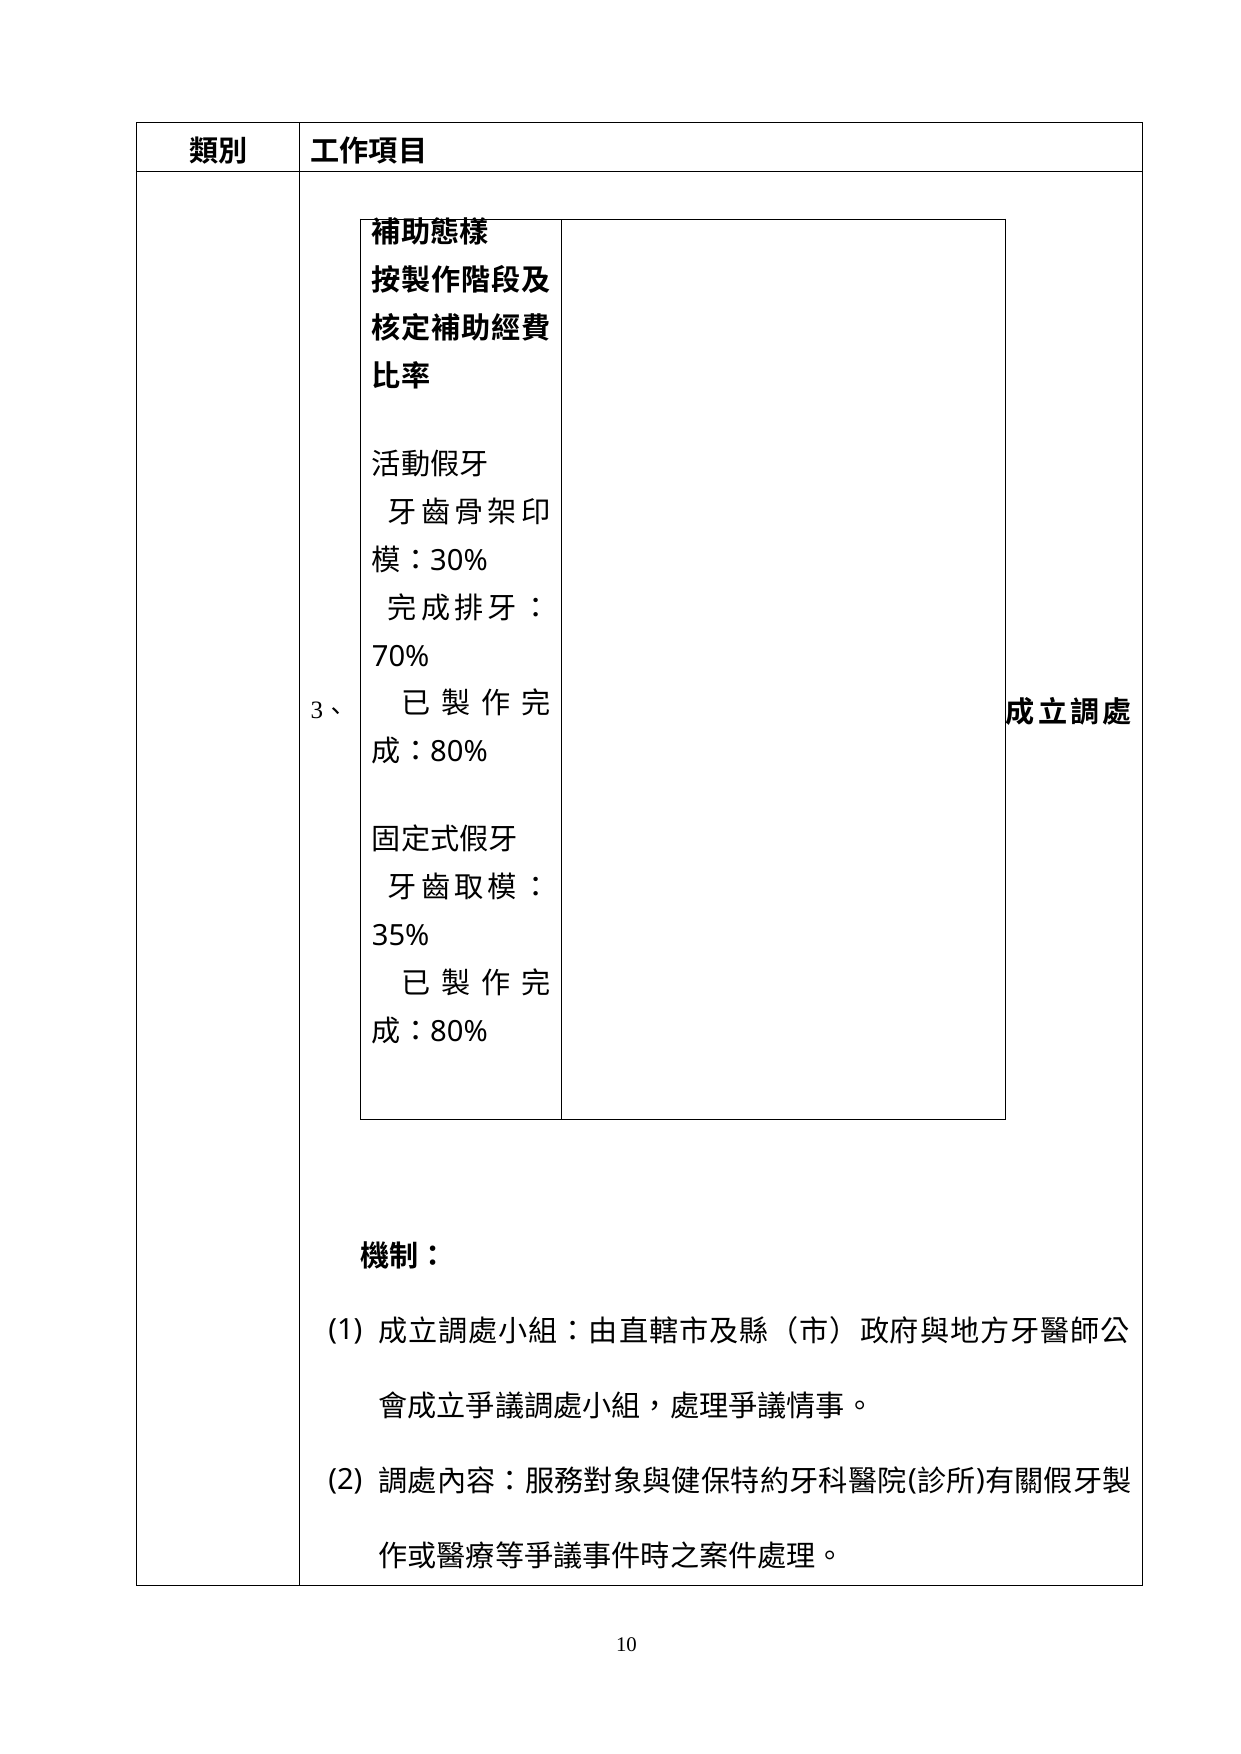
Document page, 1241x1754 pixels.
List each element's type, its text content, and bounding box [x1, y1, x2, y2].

table_cell [360, 1149, 683, 1178]
table_cell [137, 172, 299, 1585]
table_header 類別 [137, 123, 299, 171]
table_cell [360, 1120, 683, 1149]
table_header [562, 220, 1005, 1119]
table_cell [683, 1120, 1006, 1149]
table_cell 為審查服務對象及補助項目合理性，建立審核機制： 審核權責分工： 直轄市及縣（市）市政府-資格審查：服務對象資格、重複補助情形(如110年度內是否已申請其他機關之假牙計畫補助)。 地方牙醫師公會-專業審查：由地方牙醫師公會轉請指派具合格牙醫師證書者辦理補助項目審定、服務提供單位估價合理性及其他必要文件等。 審核注意事項： 直轄市及縣（市）政府應支付牙醫師公會指派之專業牙醫師審核費用，另交通費請依實際情形檢據核銷。 審核人員應本於專業及良知，公正執行職務，不為及不受任何請託或關說。 「服務提供單位」提供口腔檢查及裝置或維修假牙服務： 「服務提供單位」：具有合格牙醫師證書、開業執照及執業執照，且為健保特約牙科醫院(診所)。 提供之服務應包含假牙製作及裝戴、裝戴後至少一年調整服務，以保障服務品質。 服務對象如遇傷病、死亡等因素，致無法繼續完成裝置假牙，戶籍地直轄市及縣（市）政府得請牙科醫院(診所)檢附相關證明文件，按假牙製作階段支付服務提供單位核定補助經費之比率： 成立調處機制： 成立調處小組：由直轄市及縣（市）政府與地方牙醫師公會成立爭議調處小組，處理爭議情事。 調處內容：服務對象與健保特約牙科醫院(診所)有關假牙製作或醫療等爭議事件時之案件處理。 申請方式：遇有申請或裝置假牙爭議事件，服務對象與健保特約牙科醫院(診所)雙方應檢具相關書面事證送戶籍地直轄市及縣（市）政府調處，必要時調處小組得請雙方出席說明。倘服務對象與健保特約牙科醫院(診所)非位於戶籍地時，得由戶籍地之地方政府協調居住地之地方政府與牙醫師公會代為調處。 [300, 172, 1142, 1585]
table_header 補助態樣 按製作階段及核定補助經費比率 活動假牙 牙齒骨架印模：30% 完成排牙：70% 已製作完成：80% 固定式假牙 牙齒取模：35% 已製作完成：80% [361, 220, 561, 1119]
table_header 工作項目 [300, 123, 1142, 171]
table_cell [683, 1149, 1006, 1178]
